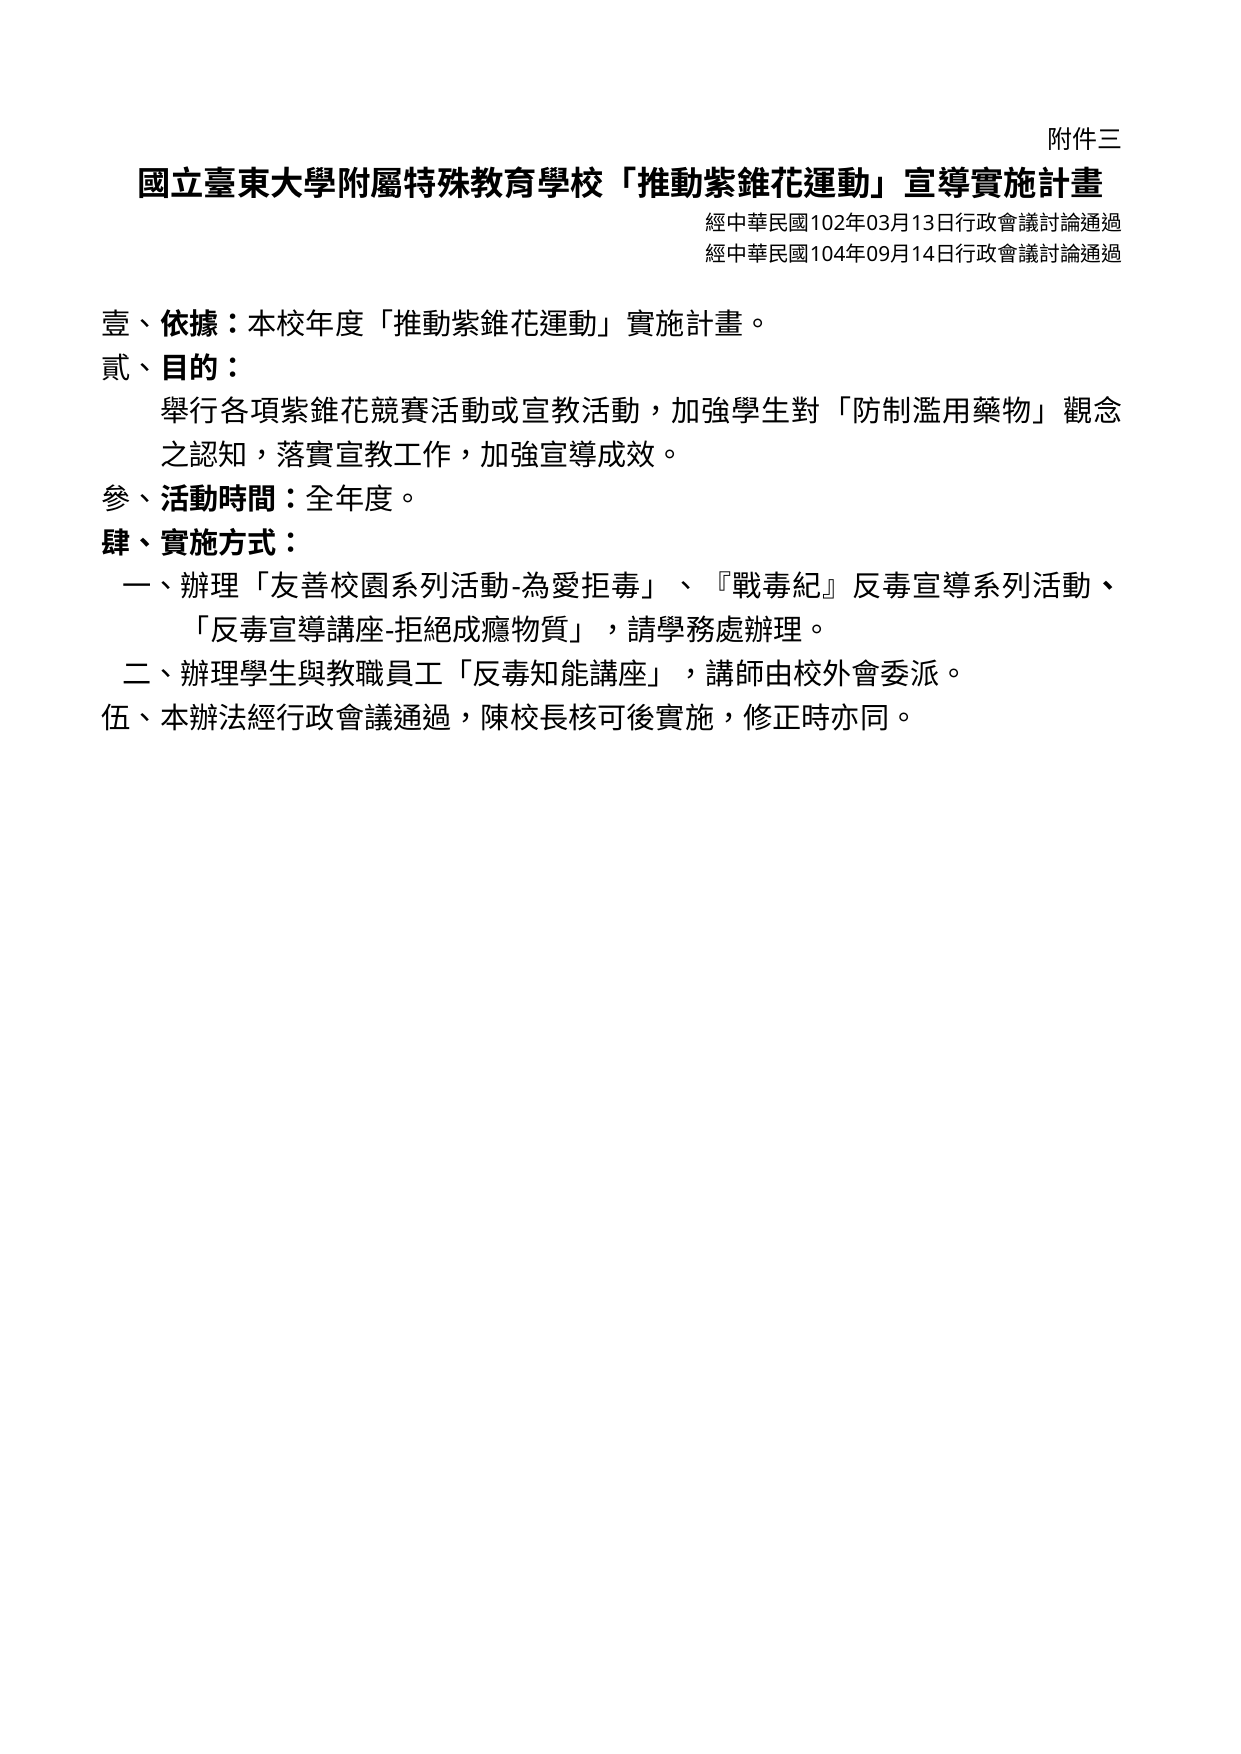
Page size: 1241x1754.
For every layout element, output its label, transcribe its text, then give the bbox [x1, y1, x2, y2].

list 活動時間：全年度。 [160, 474, 1122, 518]
text 經中華民國102年03月13日行政會議討論通過 [118, 206, 1122, 237]
text 國立臺東大學附屬特殊教育學校「推動紫錐花運動」宣導實施計畫 [118, 156, 1122, 206]
list 辦理學生與教職員工「反毒知能講座」，講師由校外會委派。 [181, 649, 1122, 693]
list 目的： 舉行各項紫錐花競賽活動或宣教活動，加強學生對「防制濫用藥物」觀念之認知，落實宣教工作，加強宣導成效。 [160, 343, 1122, 474]
list 實施方式： [160, 518, 1122, 562]
list 依據：本校年度「推動紫錐花運動」實施計畫。 [160, 299, 1122, 343]
text 經中華民國104年09月14日行政會議討論通過 [118, 237, 1122, 268]
list 本辦法經行政會議通過，陳校長核可後實施，修正時亦同。 [160, 693, 1122, 737]
list 辦理「友善校園系列活動-為愛拒毒」、『戰毒紀』反毒宣導系列活動、「反毒宣導講座-拒絕成癮物質」，請學務處辦理。 [181, 562, 1122, 649]
text 附件三 [118, 118, 1122, 156]
